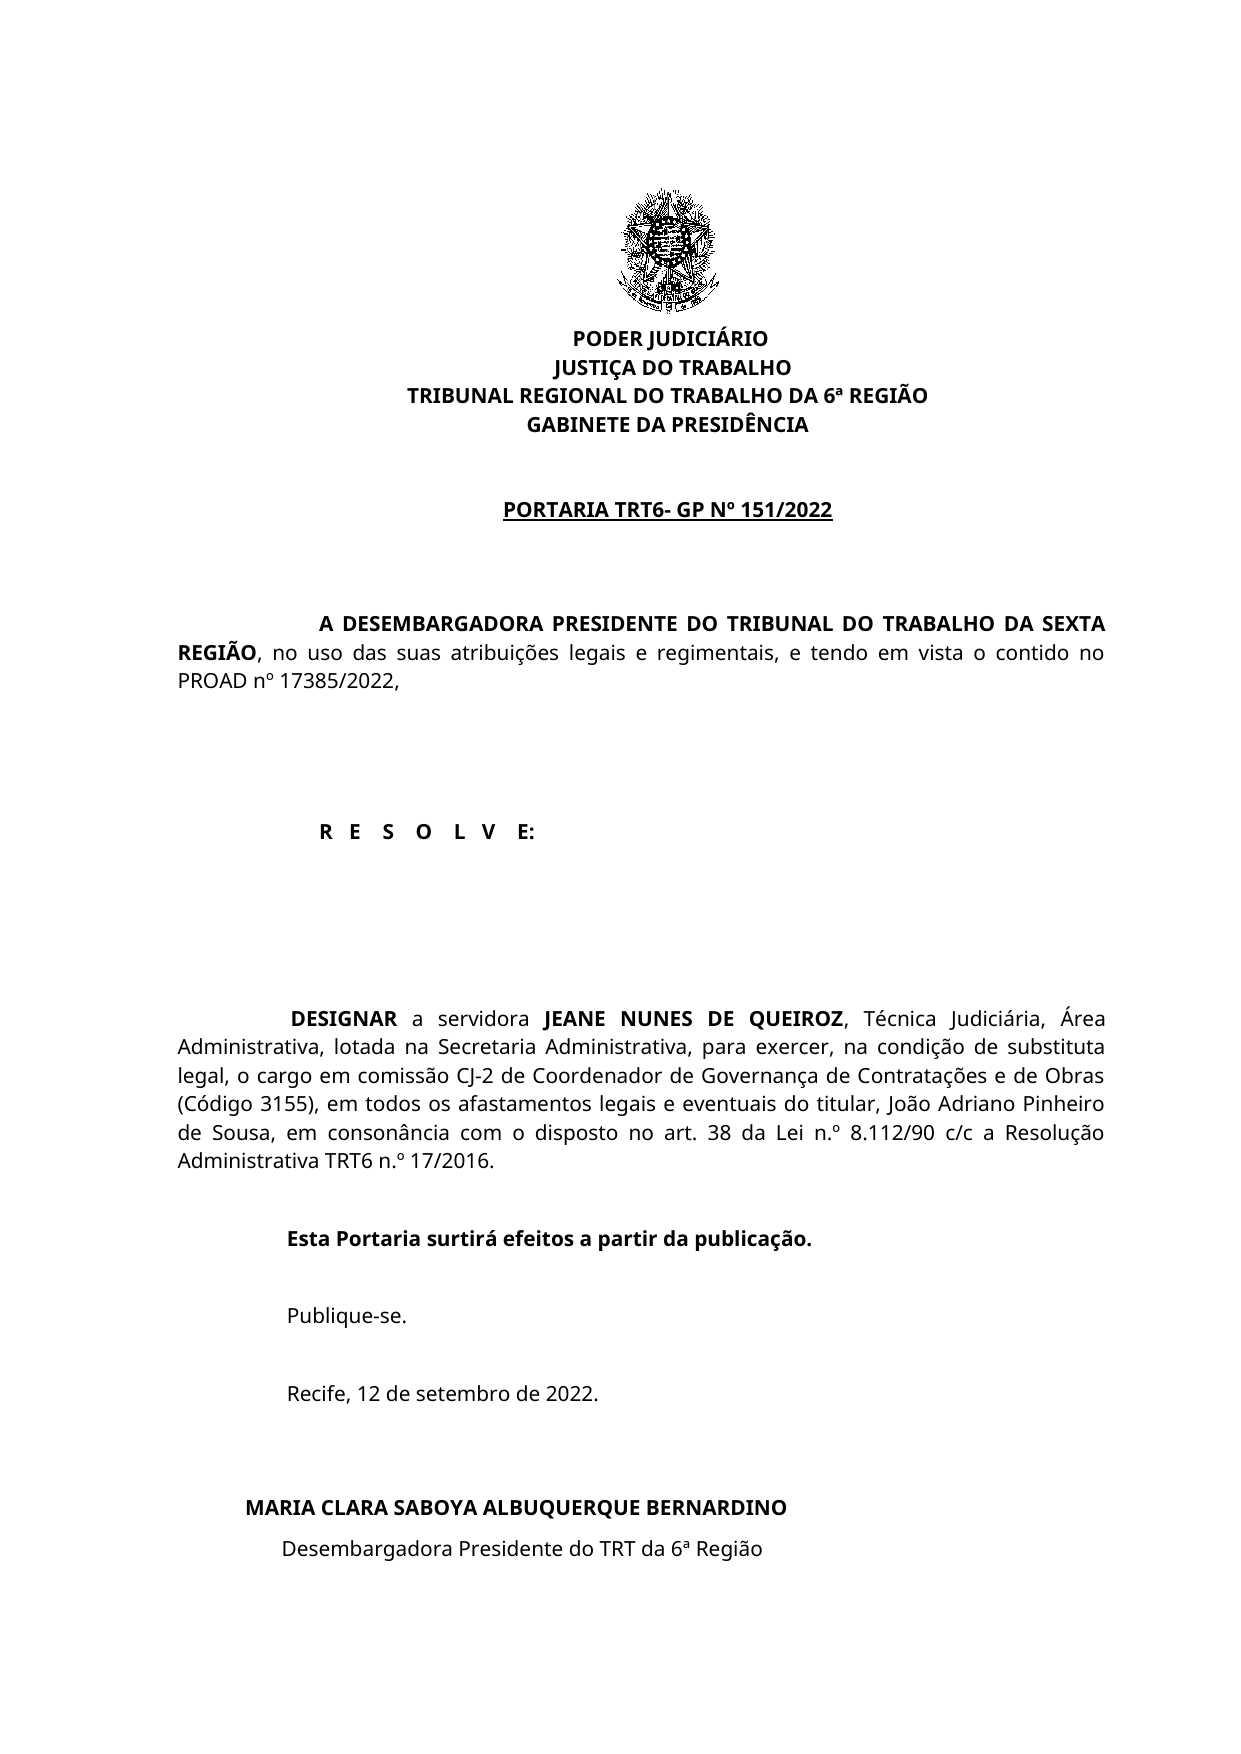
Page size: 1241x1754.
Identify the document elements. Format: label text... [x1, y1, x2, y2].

text JUSTIÇA DO TRABALHO [177, 353, 1158, 381]
text TRIBUNAL REGIONAL DO TRABALHO DA 6ª REGIÃO [177, 381, 1158, 410]
text Esta Portaria surtirá efeitos a partir da publicação. [177, 1224, 1106, 1252]
text Publique-se. [177, 1301, 1106, 1329]
text Desembargadora Presidente do TRT da 6ª Região [177, 1534, 1106, 1562]
text DESIGNAR a servidora JEANE NUNES DE QUEIROZ, Técnica Judiciária, Área Administrativa, lotada na Secretaria Administrativa, para exercer, na condição de substituta legal, o cargo em comissão CJ-2 de Coordenador de Governança de Contratações e de Obras (Código 3155), em todos os afastamentos legais e eventuais do titular, João Adriano Pinheiro de Sousa, em consonância com o disposto no art. 38 da Lei n.º 8.112/90 c/c a Resolução Administrativa TRT6 n.º 17/2016. [177, 1004, 1106, 1174]
text R E S O L V E: [177, 817, 1106, 845]
text PORTARIA TRT6- GP Nº 151/2022 [177, 495, 1158, 524]
text Recife, 12 de setembro de 2022. [177, 1379, 1106, 1407]
text PODER JUDICIÁRIO [177, 324, 1158, 353]
text MARIA CLARA SABOYA ALBUQUERQUE BERNARDINO [177, 1493, 1106, 1521]
text GABINETE DA PRESIDÊNCIA [177, 410, 1158, 438]
text A DESEMBARGADORA PRESIDENTE DO TRIBUNAL DO TRABALHO DA SEXTA REGIÃO, no uso das suas atribuições legais e regimentais, e tendo em vista o contido no PROAD nº 17385/2022, [177, 609, 1106, 694]
